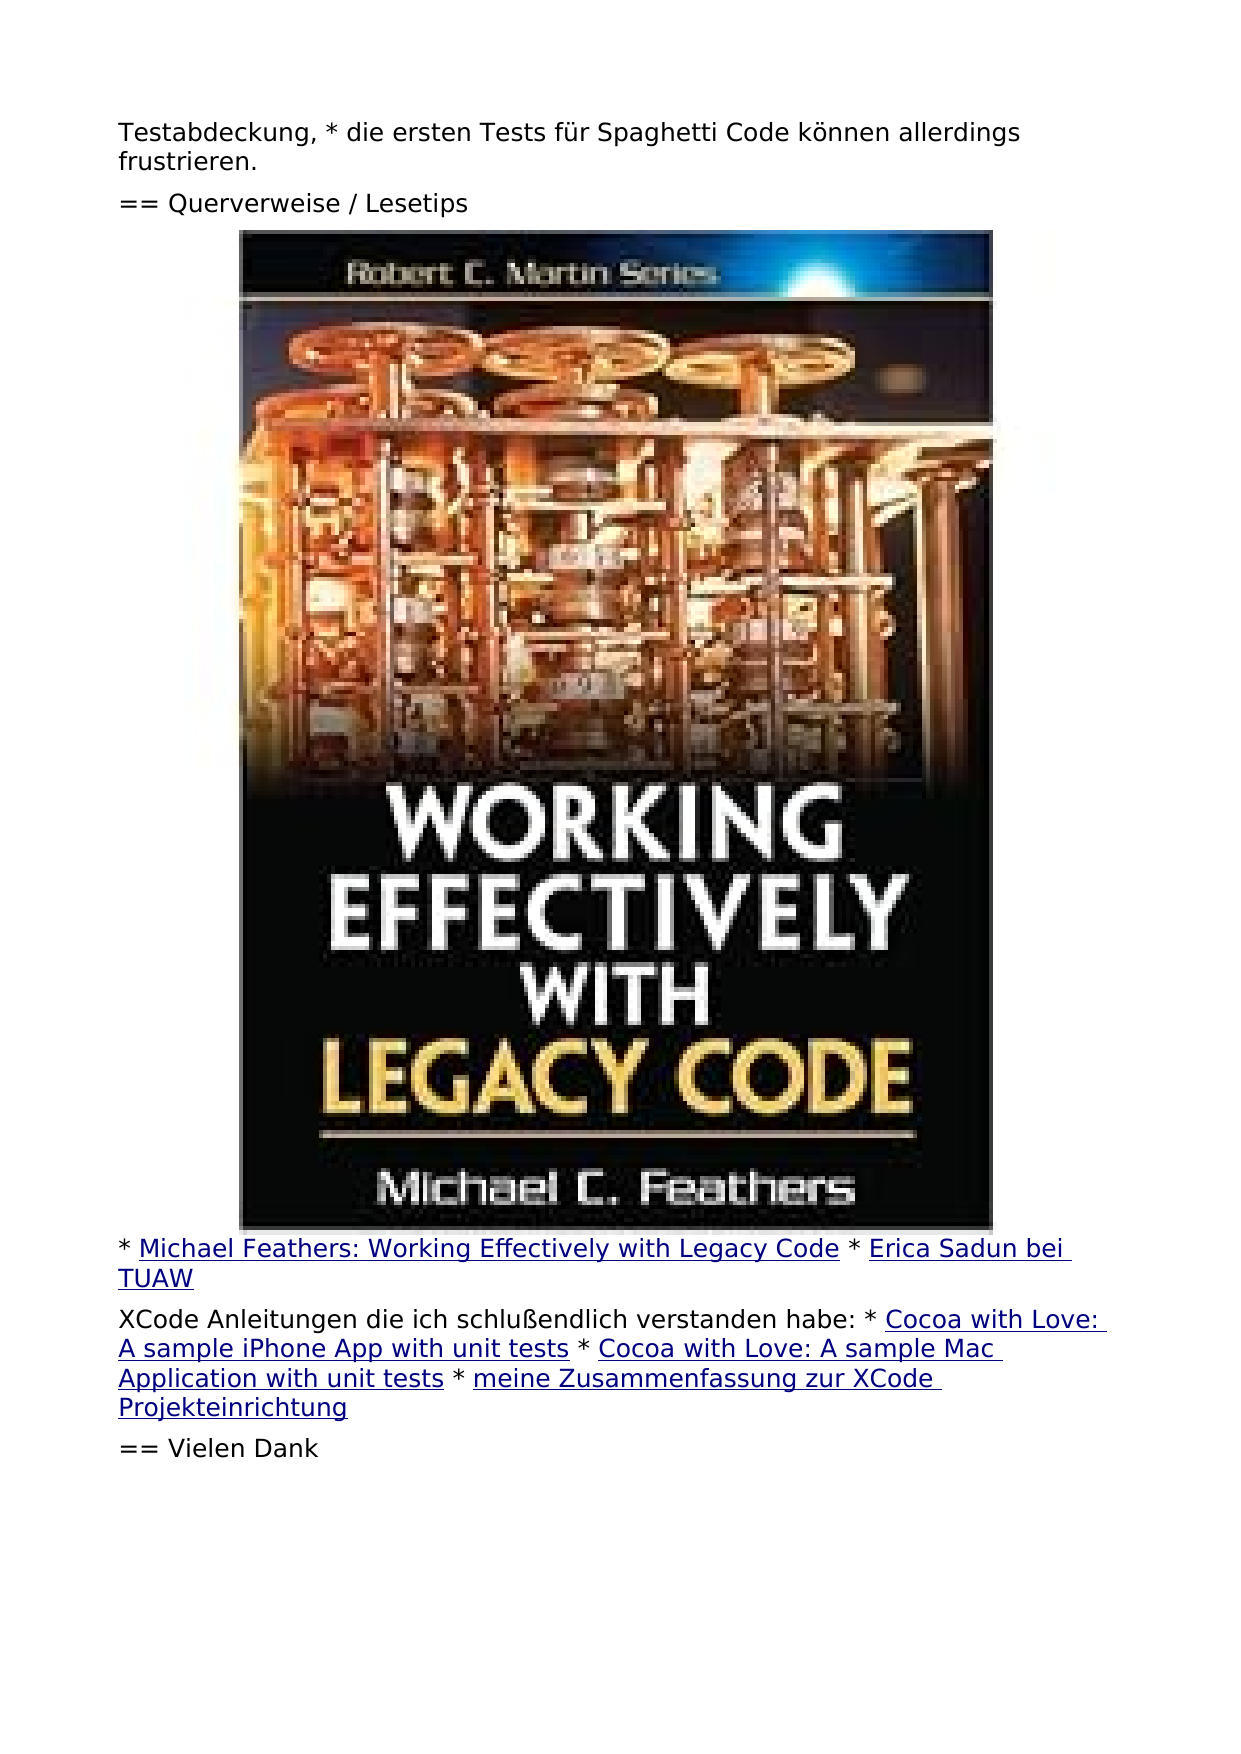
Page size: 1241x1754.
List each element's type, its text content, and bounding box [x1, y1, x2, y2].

text * Michael Feathers: Working Effectively with Legacy Code * Erica Sadun bei TUAW [118, 1235, 1122, 1293]
text == Querverweise / Lesetips [118, 189, 1122, 218]
picture [118, 230, 1123, 1235]
text XCode Anleitungen die ich schlußendlich verstanden habe: * Cocoa with Love: A sample iPhone App with unit tests * Cocoa with Love: A sample Mac Application with unit tests * meine Zusammenfassung zur XCode Projekteinrichtung [118, 1305, 1122, 1422]
text Testabdeckung, * die ersten Tests für Spaghetti Code können allerdings frustrieren. [118, 118, 1122, 176]
text == Vielen Dank [118, 1434, 1122, 1464]
